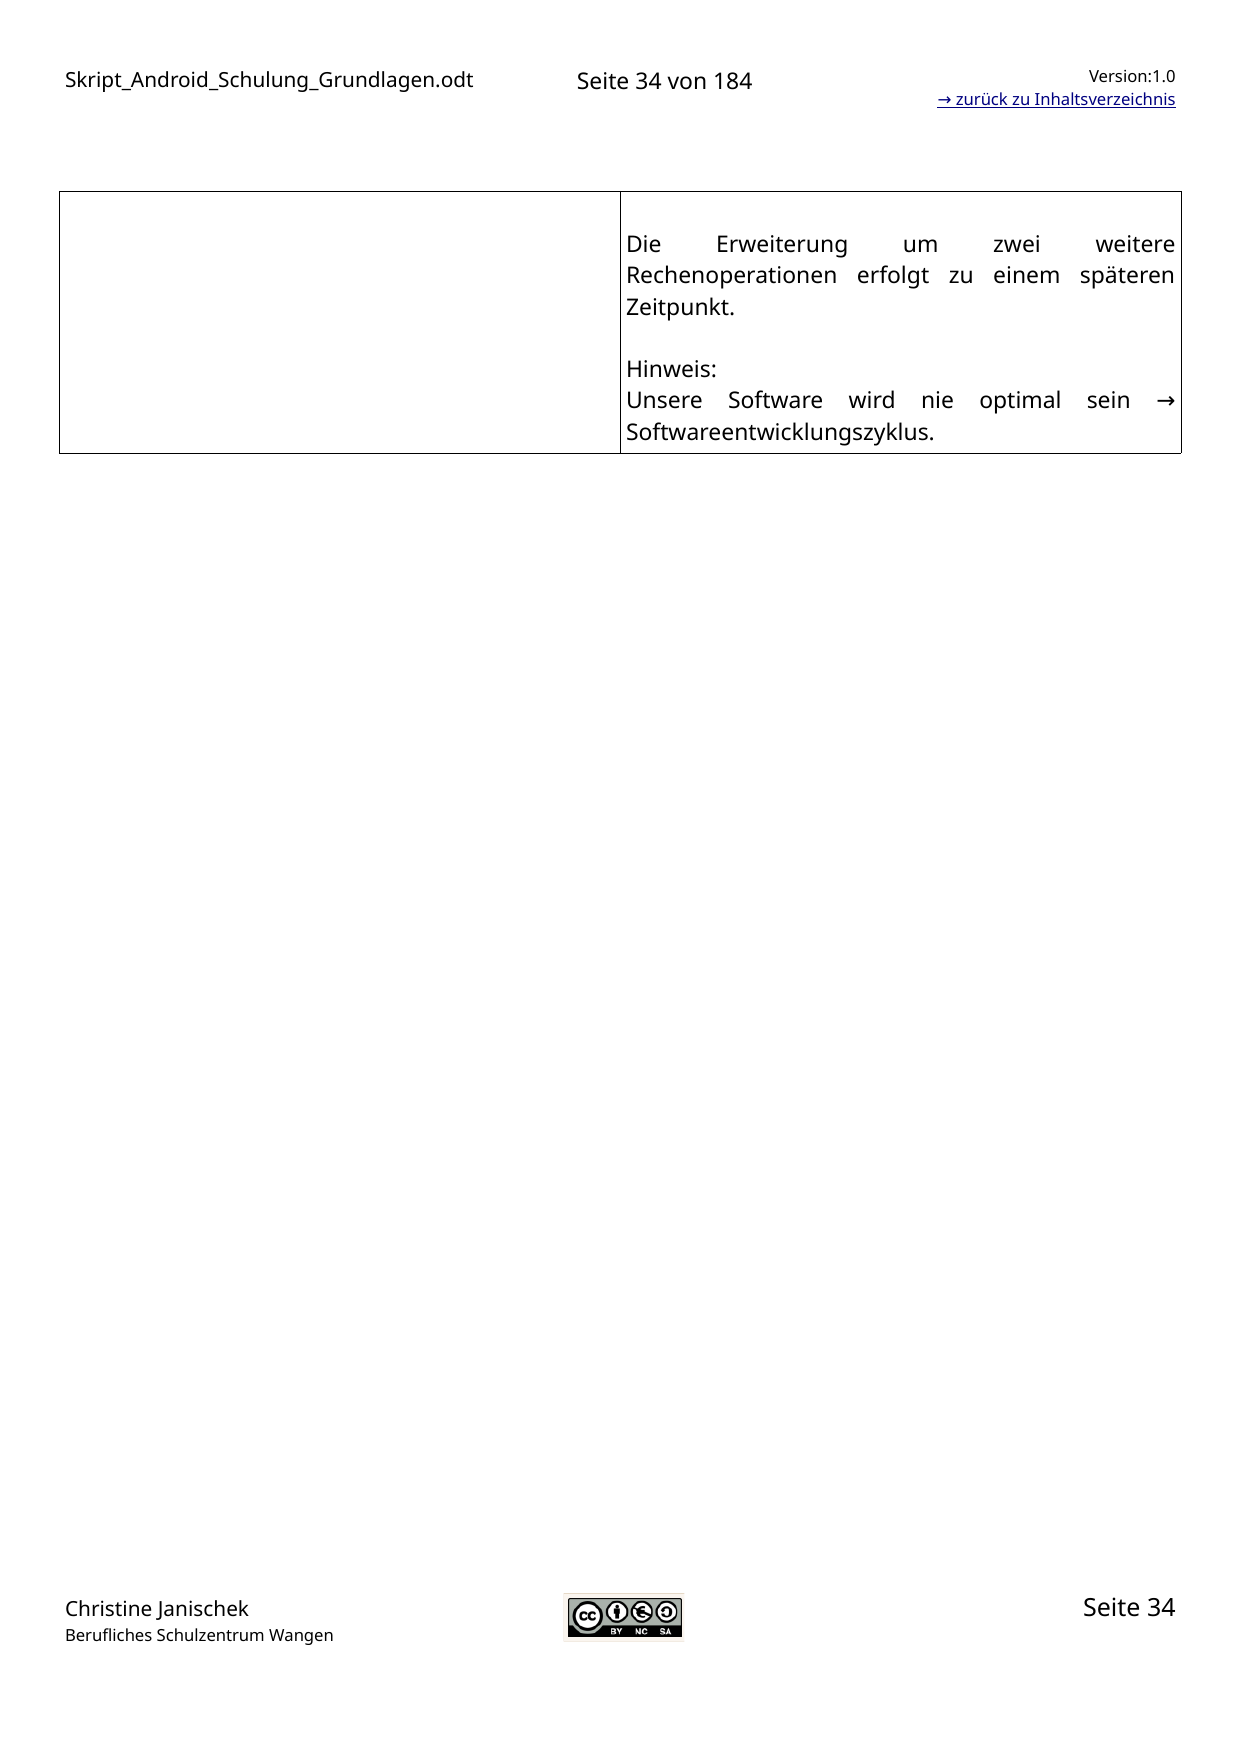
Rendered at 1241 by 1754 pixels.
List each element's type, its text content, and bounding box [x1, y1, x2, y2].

table_cell [60, 192, 620, 452]
picture [563, 1592, 685, 1642]
table_cell Die Erweiterung um zwei weitere Rechenoperationen erfolgt zu einem späteren Zeitpunkt. Hinweis: Unsere Software wird nie optimal sein → Softwareentwicklungszyklus. [621, 192, 1181, 452]
